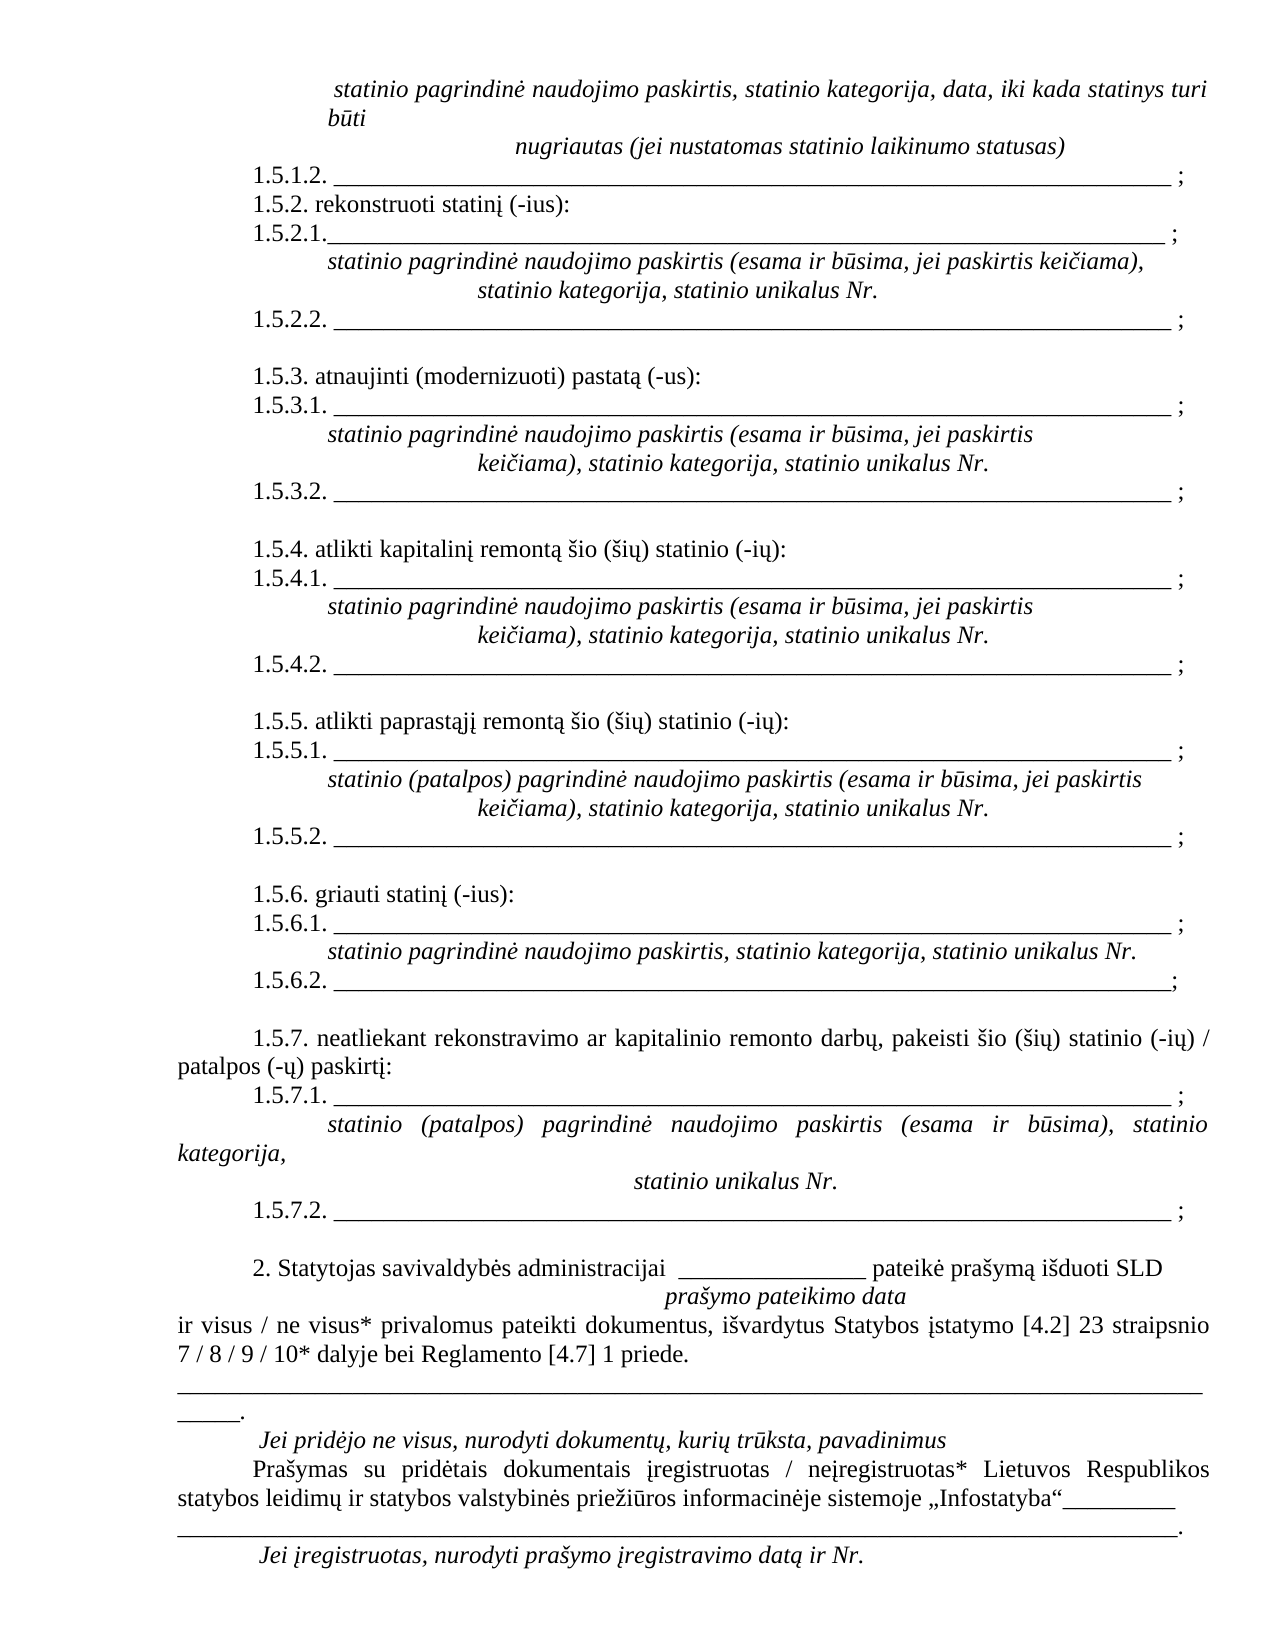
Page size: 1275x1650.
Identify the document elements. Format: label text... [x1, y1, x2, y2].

text 1.5.2.2. ___________________________________________________________________ ; [177, 304, 1211, 333]
text statinio pagrindinė naudojimo paskirtis, statinio kategorija, statinio unikalus Nr. [177, 936, 1211, 965]
text ir visus / ne visus* privalomus pateikti dokumentus, išvardytus Statybos įstatymo [4.2] 23 straipsnio 7 / 8 / 9 / 10* dalyje bei Reglamento [4.7] 1 priede. [177, 1310, 1211, 1368]
text _______________________________________________________________________________________. [177, 1368, 1211, 1425]
text 1.5.6.2. ___________________________________________________________________; [177, 965, 1211, 994]
text nugriautas (jei nustatomas statinio laikinumo statusas) [327, 131, 1211, 160]
text statinio kategorija, statinio unikalus Nr. [402, 275, 1211, 304]
text prašymo pateikimo data [177, 1281, 1211, 1310]
text 1.5.6.1. ___________________________________________________________________ ; [177, 908, 1211, 936]
text 1.5.6. griauti statinį (-ius): [177, 879, 1211, 908]
text 1.5.4. atlikti kapitalinį remontą šio (šių) statinio (-ių): [177, 534, 1211, 563]
text keičiama), statinio kategorija, statinio unikalus Nr. [402, 448, 1211, 476]
text 1.5.3. atnaujinti (modernizuoti) pastatą (-us): [177, 361, 1211, 390]
text Prašymas su pridėtais dokumentais įregistruotas / neįregistruotas* Lietuvos Respublikos statybos leidimų ir statybos valstybinės priežiūros informacinėje sistemoje „Infostatyba“_________ [177, 1454, 1211, 1511]
text statinio pagrindinė naudojimo paskirtis, statinio kategorija, data, iki kada statinys turi būti [327, 74, 1211, 131]
text 1.5.7.1. ___________________________________________________________________ ; [177, 1080, 1211, 1109]
text Jei įregistruotas, nurodyti prašymo įregistravimo datą ir Nr. [177, 1540, 1211, 1569]
text keičiama), statinio kategorija, statinio unikalus Nr. [402, 793, 1211, 821]
text 1.5.5.2. ___________________________________________________________________ ; [177, 821, 1211, 850]
text 1.5.4.2. ___________________________________________________________________ ; [177, 649, 1211, 678]
text statinio (patalpos) pagrindinė naudojimo paskirtis (esama ir būsima, jei paskirtis [177, 764, 1211, 793]
text 1.5.7.2. ___________________________________________________________________ ; [177, 1195, 1211, 1224]
text 1.5.3.1. ___________________________________________________________________ ; [177, 390, 1211, 419]
text 1.5.2.1.___________________________________________________________________ ; [233, 218, 1211, 246]
text 1.5.2. rekonstruoti statinį (-ius): [177, 189, 1211, 218]
text statinio pagrindinė naudojimo paskirtis (esama ir būsima, jei paskirtis [177, 591, 1211, 620]
text Jei pridėjo ne visus, nurodyti dokumentų, kurių trūksta, pavadinimus [177, 1425, 1211, 1454]
text statinio unikalus Nr. [552, 1166, 1211, 1195]
text 1.5.5.1. ___________________________________________________________________ ; [177, 735, 1211, 764]
text ________________________________________________________________________________. [177, 1511, 1211, 1540]
text statinio pagrindinė naudojimo paskirtis (esama ir būsima, jei paskirtis keičiama), [177, 246, 1211, 275]
text 1.5.4.1. ___________________________________________________________________ ; [177, 563, 1211, 591]
text 1.5.1.2. ___________________________________________________________________ ; [177, 160, 1211, 189]
text 1.5.7. neatliekant rekonstravimo ar kapitalinio remonto darbų, pakeisti šio (šių) statinio (-ių) / patalpos (-ų) paskirtį: [177, 1023, 1211, 1080]
text statinio pagrindinė naudojimo paskirtis (esama ir būsima, jei paskirtis [252, 419, 1211, 448]
text keičiama), statinio kategorija, statinio unikalus Nr. [402, 620, 1211, 649]
text 1.5.3.2. ___________________________________________________________________ ; [177, 476, 1211, 505]
text 2. Statytojas savivaldybės administracijai _______________ pateikė prašymą išduoti SLD [177, 1253, 1211, 1281]
text statinio (patalpos) pagrindinė naudojimo paskirtis (esama ir būsima), statinio kategorija, [177, 1109, 1211, 1166]
text 1.5.5. atlikti paprastąjį remontą šio (šių) statinio (-ių): [177, 706, 1211, 735]
